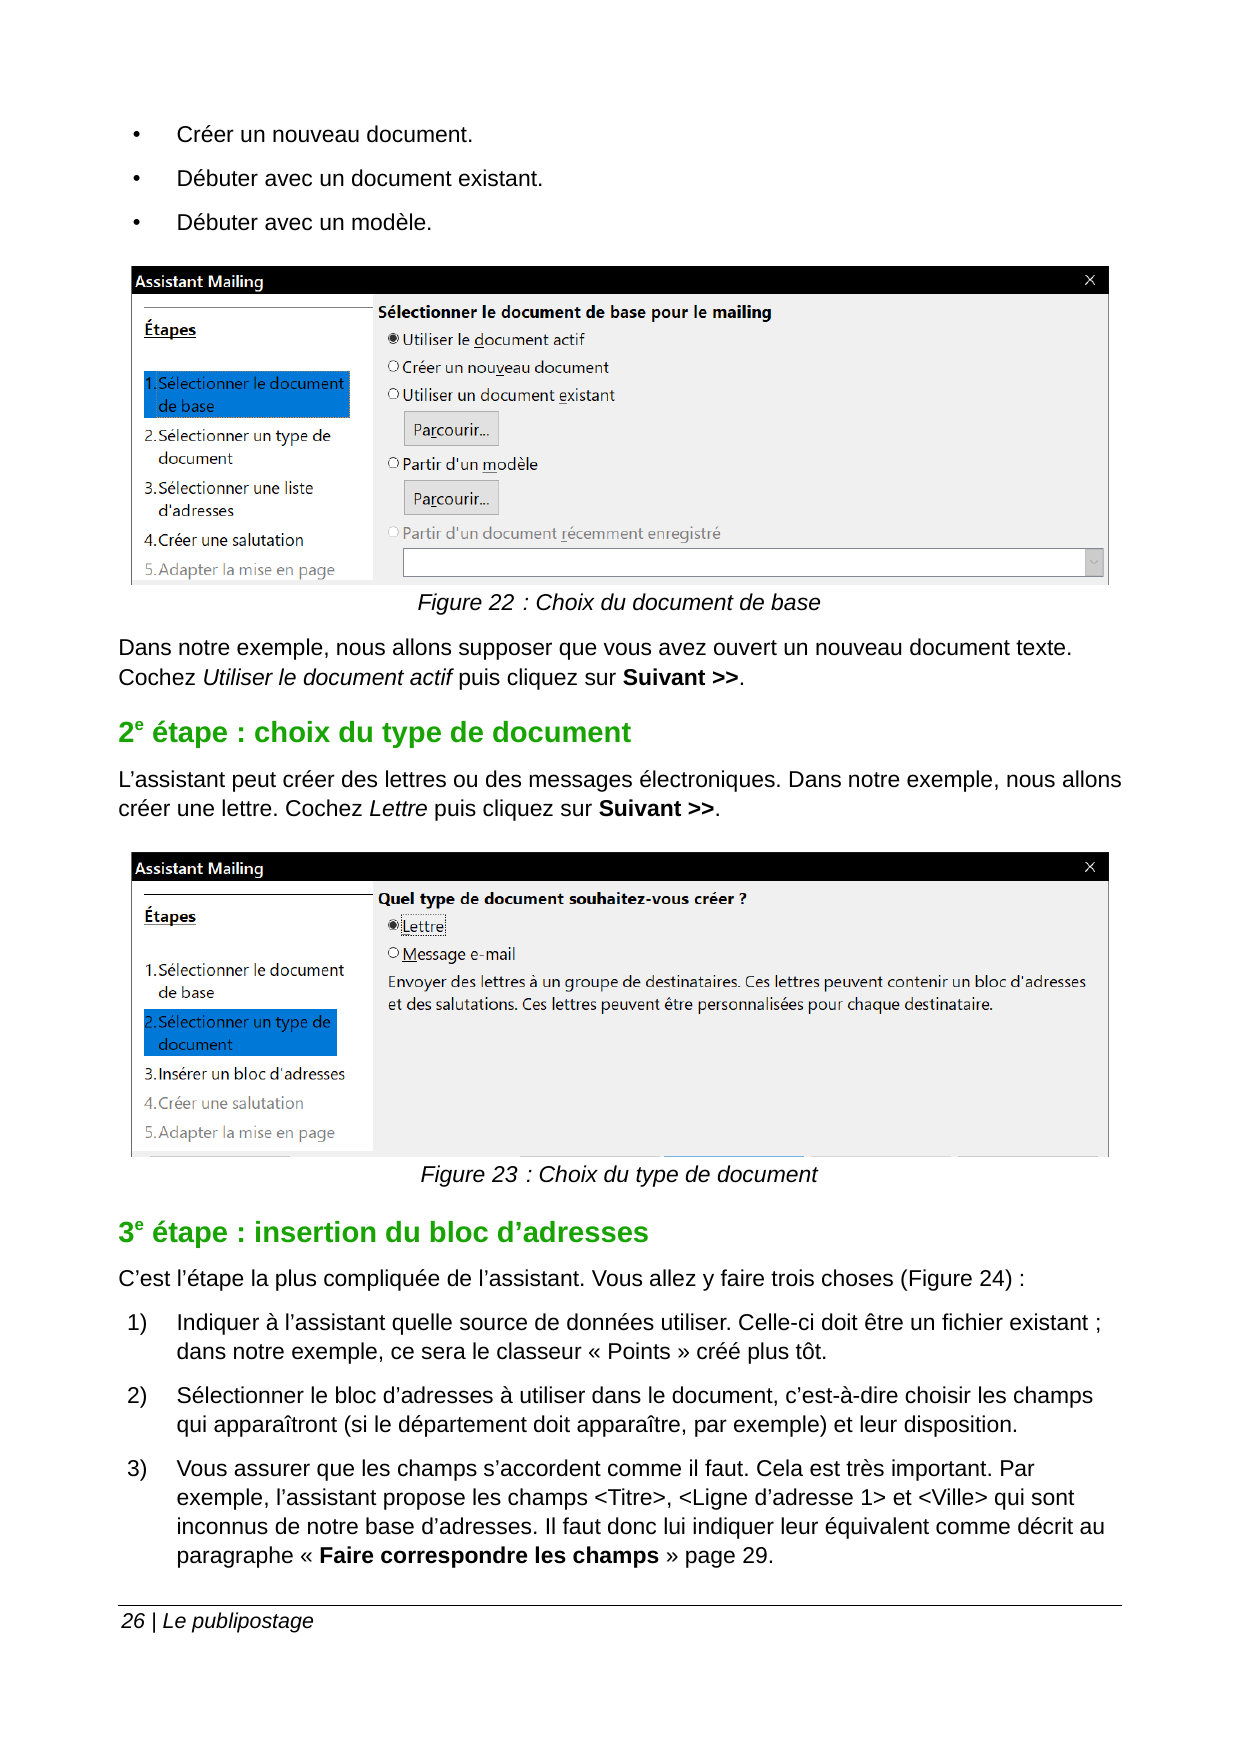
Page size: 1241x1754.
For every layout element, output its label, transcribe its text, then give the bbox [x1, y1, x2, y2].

table_header [118, 850, 1122, 1159]
picture [131, 266, 1109, 585]
text C’est l’étape la plus compliquée de l’assistant. Vous allez y faire trois choses (Figure 24) : [118, 1263, 1122, 1292]
list Débuter avec un modèle. [133, 206, 1122, 235]
table_cell Figure 22 : Choix du document de base [118, 586, 1122, 617]
list Créer un nouveau document. [133, 118, 1122, 147]
list Vous assurer que les champs s’accordent comme il faut. Cela est très important. Par exemple, l’assistant propose les champs <Titre>, <Ligne d’adresse 1> et <Ville> qui sont inconnus de notre base d’adresses. Il faut donc lui indiquer leur équivalent comme décrit au paragraphe « Faire correspondre les champs » page 28. [147, 1452, 1122, 1569]
subtitle 3e étape : insertion du bloc d’adresses [118, 1219, 1122, 1248]
list Sélectionner le bloc d’adresses à utiliser dans le document, c’est-à-dire choisir les champs qui apparaîtront (si le département doit apparaître, par exemple) et leur disposition. [147, 1379, 1122, 1438]
subtitle 2e étape : choix du type de document [118, 719, 1122, 748]
table_cell Figure 23 : Choix du type de document [118, 1159, 1122, 1190]
list Débuter avec un document existant. [133, 162, 1122, 191]
text L’assistant peut créer des lettres ou des messages électroniques. Dans notre exemple, nous allons créer une lettre. Cochez Lettre puis cliquez sur Suivant >>. [118, 763, 1122, 821]
text Dans notre exemple, nous allons supposer que vous avez ouvert un nouveau document texte. Cochez Utiliser le document actif puis cliquez sur Suivant >>. [118, 632, 1122, 690]
list Indiquer à l’assistant quelle source de données utiliser. Celle-ci doit être un fichier existant ; dans notre exemple, ce sera le classeur « Points » créé plus tôt. [147, 1306, 1122, 1365]
picture [131, 852, 1109, 1157]
table_header [118, 264, 1122, 586]
